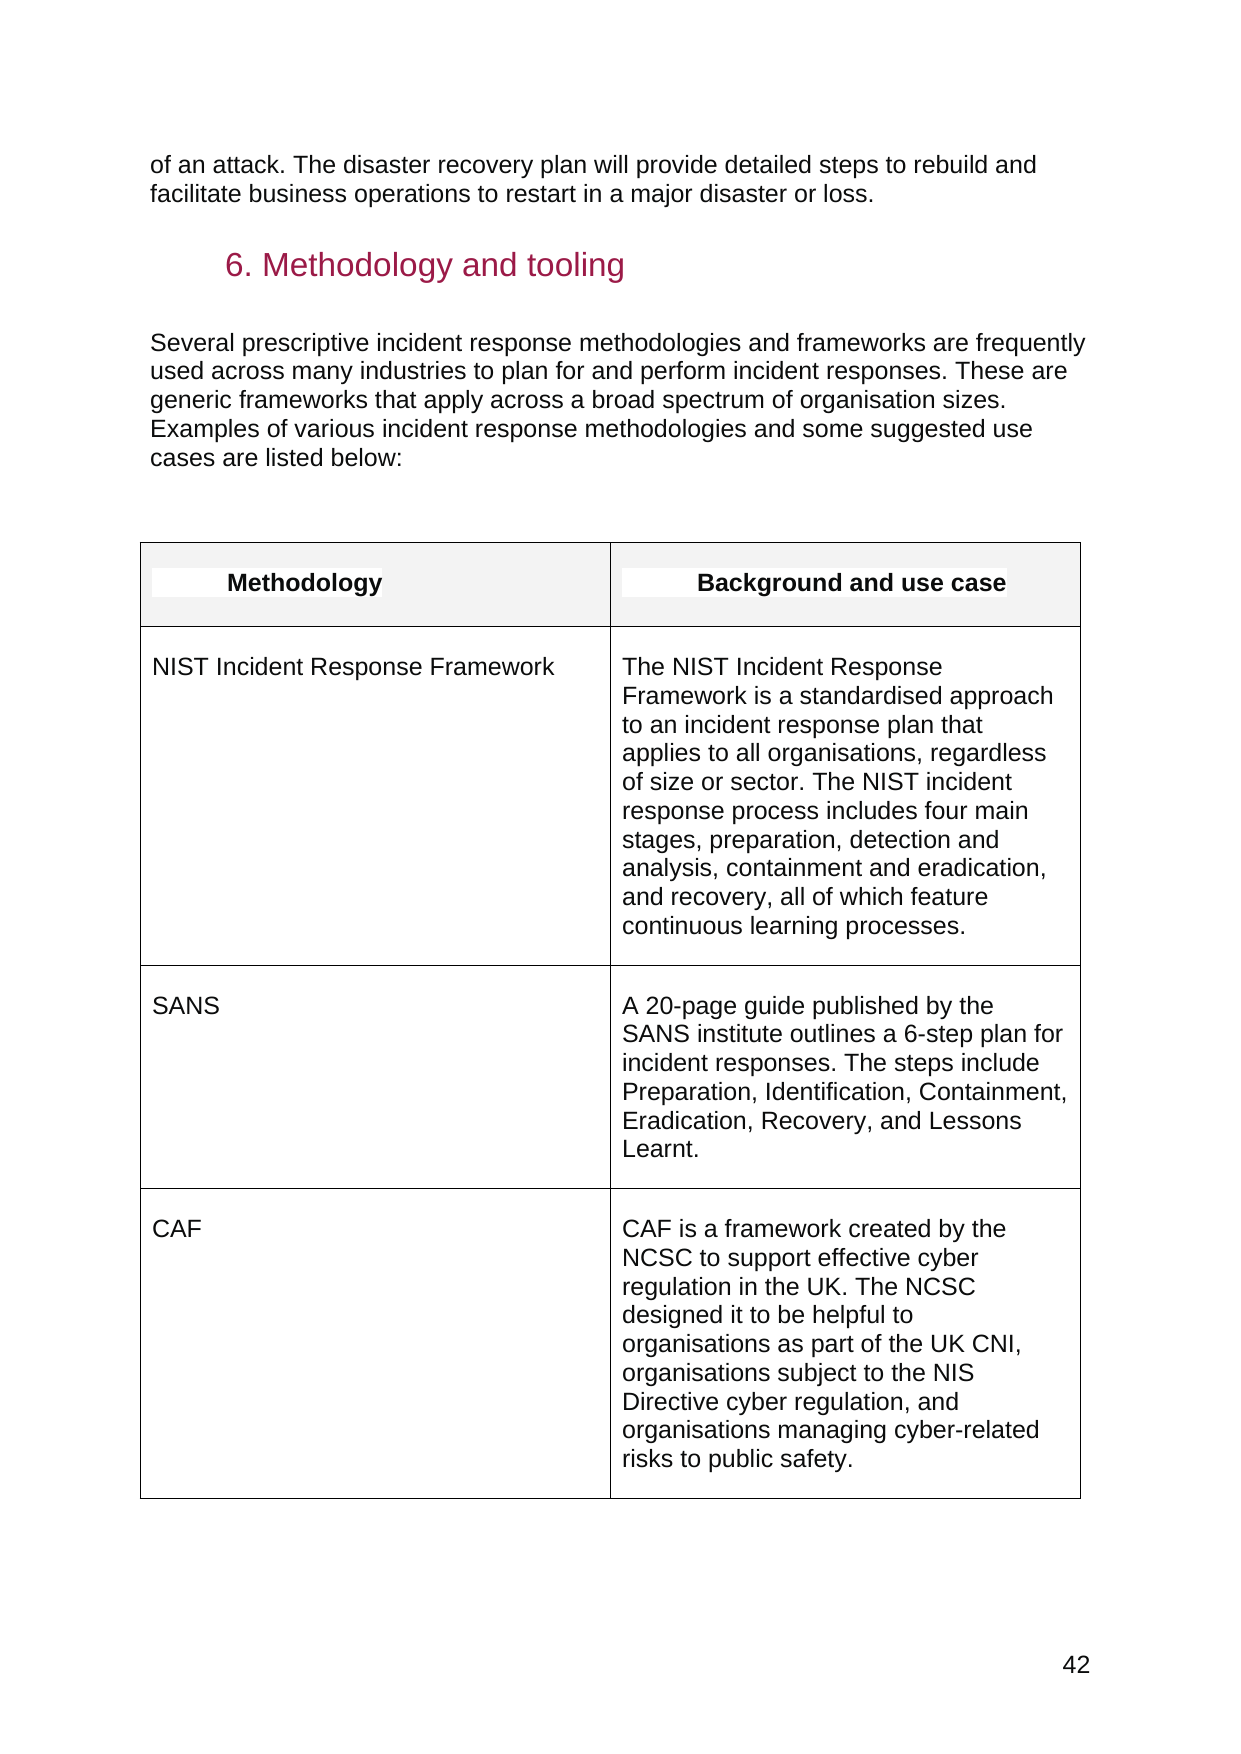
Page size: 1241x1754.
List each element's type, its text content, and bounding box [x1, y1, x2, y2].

table_cell CAF [141, 1189, 610, 1498]
table_cell NIST Incident Response Framework [141, 627, 610, 965]
subtitle 6. Methodology and tooling [625, 245, 1090, 283]
table_cell CAF is a framework created by the NCSC to support effective cyber regulation in the UK. The NCSC designed it to be helpful to organisations as part of the UK CNI, organisations subject to the NIS Directive cyber regulation, and organisations managing cyber-related risks to public safety. [611, 1189, 1080, 1498]
table_cell A 20-page guide published by the SANS institute outlines a 6-step plan for incident responses. The steps include Preparation, Identification, Containment, Eradication, Recovery, and Lessons Learnt. [611, 966, 1080, 1188]
table_cell SANS [141, 966, 610, 1188]
text Several prescriptive incident response methodologies and frameworks are frequently used across many industries to plan for and perform incident responses. These are generic frameworks that apply across a broad spectrum of organisation sizes. Examples of various incident response methodologies and some suggested use cases are listed below: [150, 328, 1090, 471]
text of an attack. The disaster recovery plan will provide detailed steps to rebuild and facilitate business operations to restart in a major disaster or loss. [150, 150, 1090, 207]
table_cell The NIST Incident Response Framework is a standardised approach to an incident response plan that applies to all organisations, regardless of size or sector. The NIST incident response process includes four main stages, preparation, detection and analysis, containment and eradication, and recovery, all of which feature continuous learning processes. [611, 627, 1080, 965]
table_header Background and use case [611, 543, 1080, 626]
table_header Methodology [141, 543, 610, 626]
